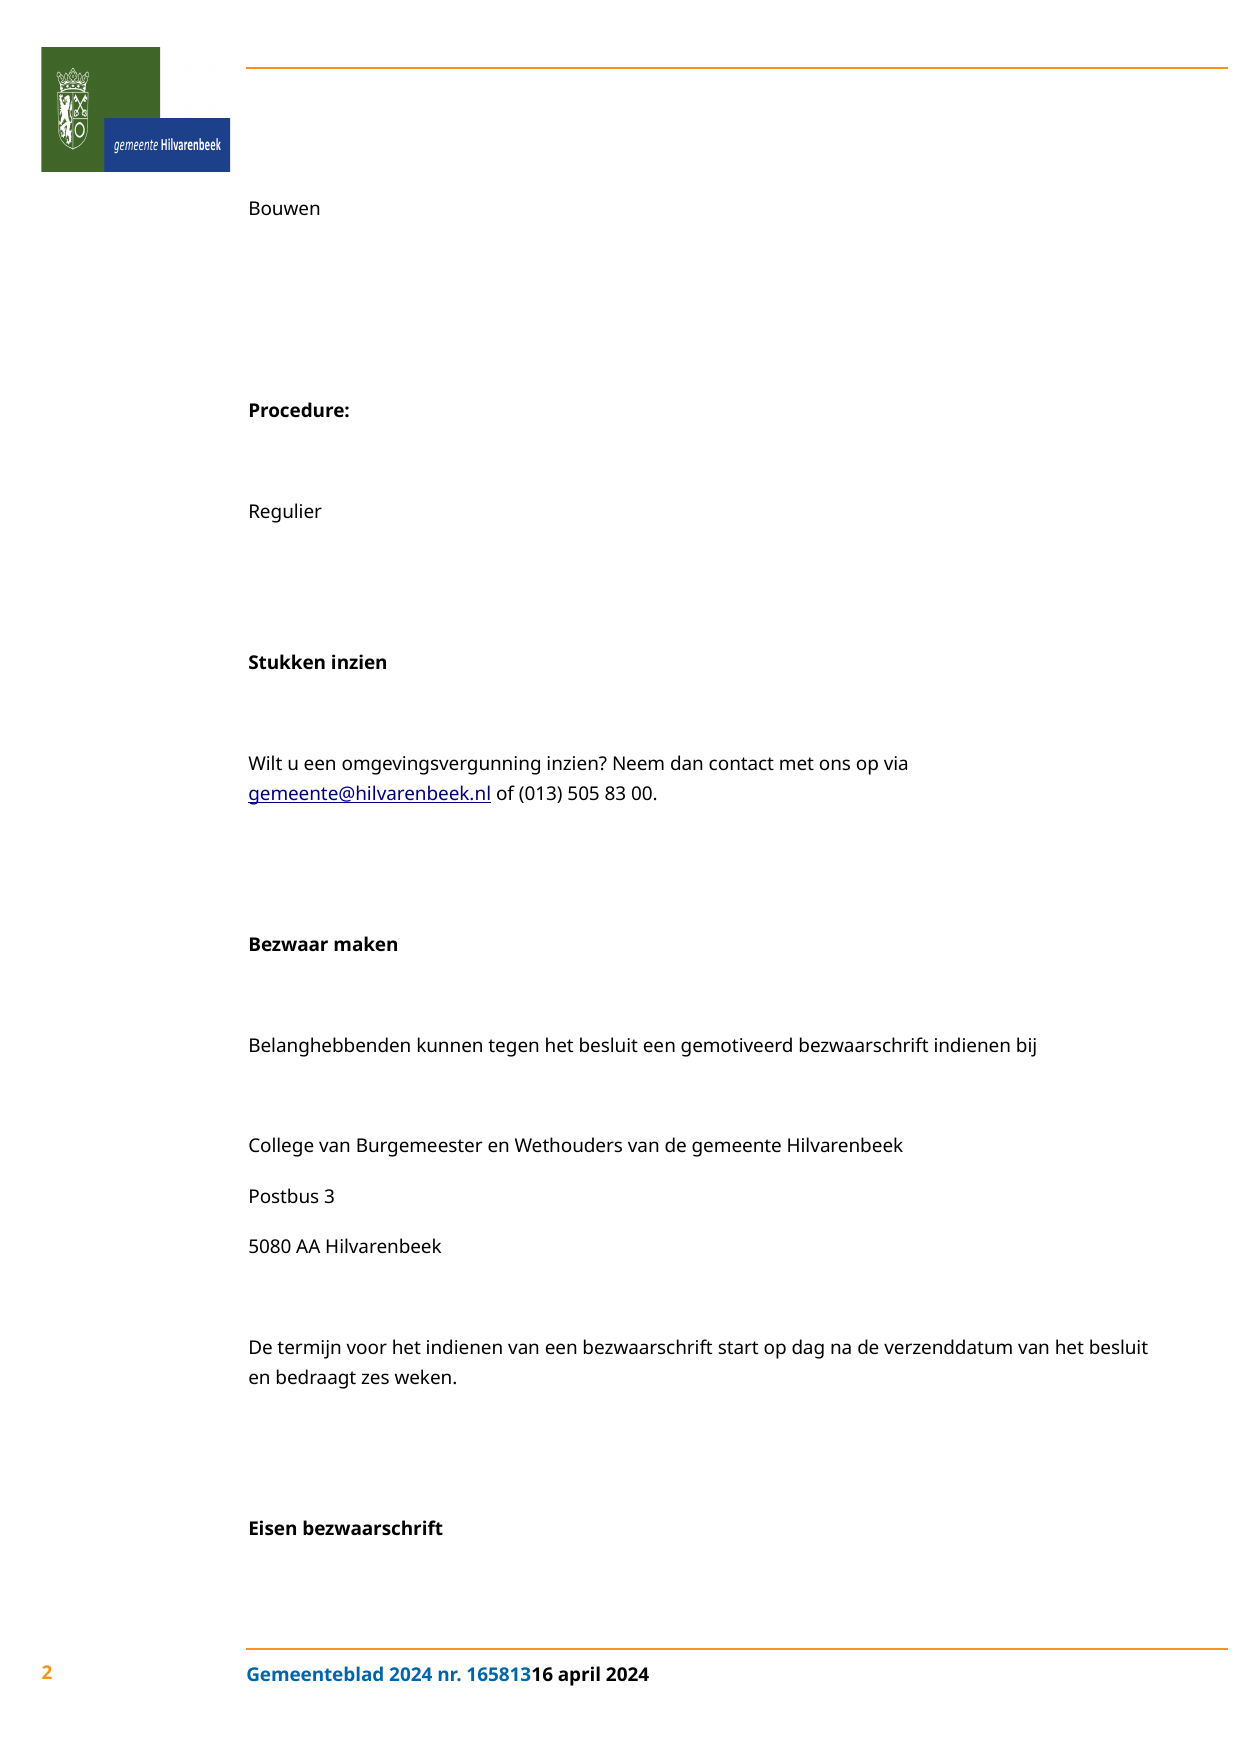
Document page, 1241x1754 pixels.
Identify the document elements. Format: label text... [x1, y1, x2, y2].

text Eisen bezwaarschrift [248, 1515, 1152, 1541]
text Stukken inzien [248, 649, 1152, 675]
text Bezwaar maken [248, 931, 1152, 957]
picture [41, 47, 231, 172]
text Belanghebbenden kunnen tegen het besluit een gemotiveerd bezwaarschrift indienen bij [248, 1032, 1152, 1058]
text Wilt u een omgevingsvergunning inzien? Neem dan contact met ons op via gemeente@hilvarenbeek.nl of (013) 505 83 00. [248, 750, 1152, 806]
text College van Burgemeester en Wethouders van de gemeente Hilvarenbeek [248, 1133, 1152, 1158]
text Postbus 3 [248, 1183, 1152, 1209]
text Regulier [248, 498, 1152, 524]
text Procedure: [248, 397, 1152, 423]
text De termijn voor het indienen van een bezwaarschrift start op dag na de verzenddatum van het besluit en bedraagt zes weken. [248, 1334, 1152, 1390]
text 5080 AA Hilvarenbeek [248, 1233, 1152, 1259]
text Bouwen [248, 196, 1152, 221]
